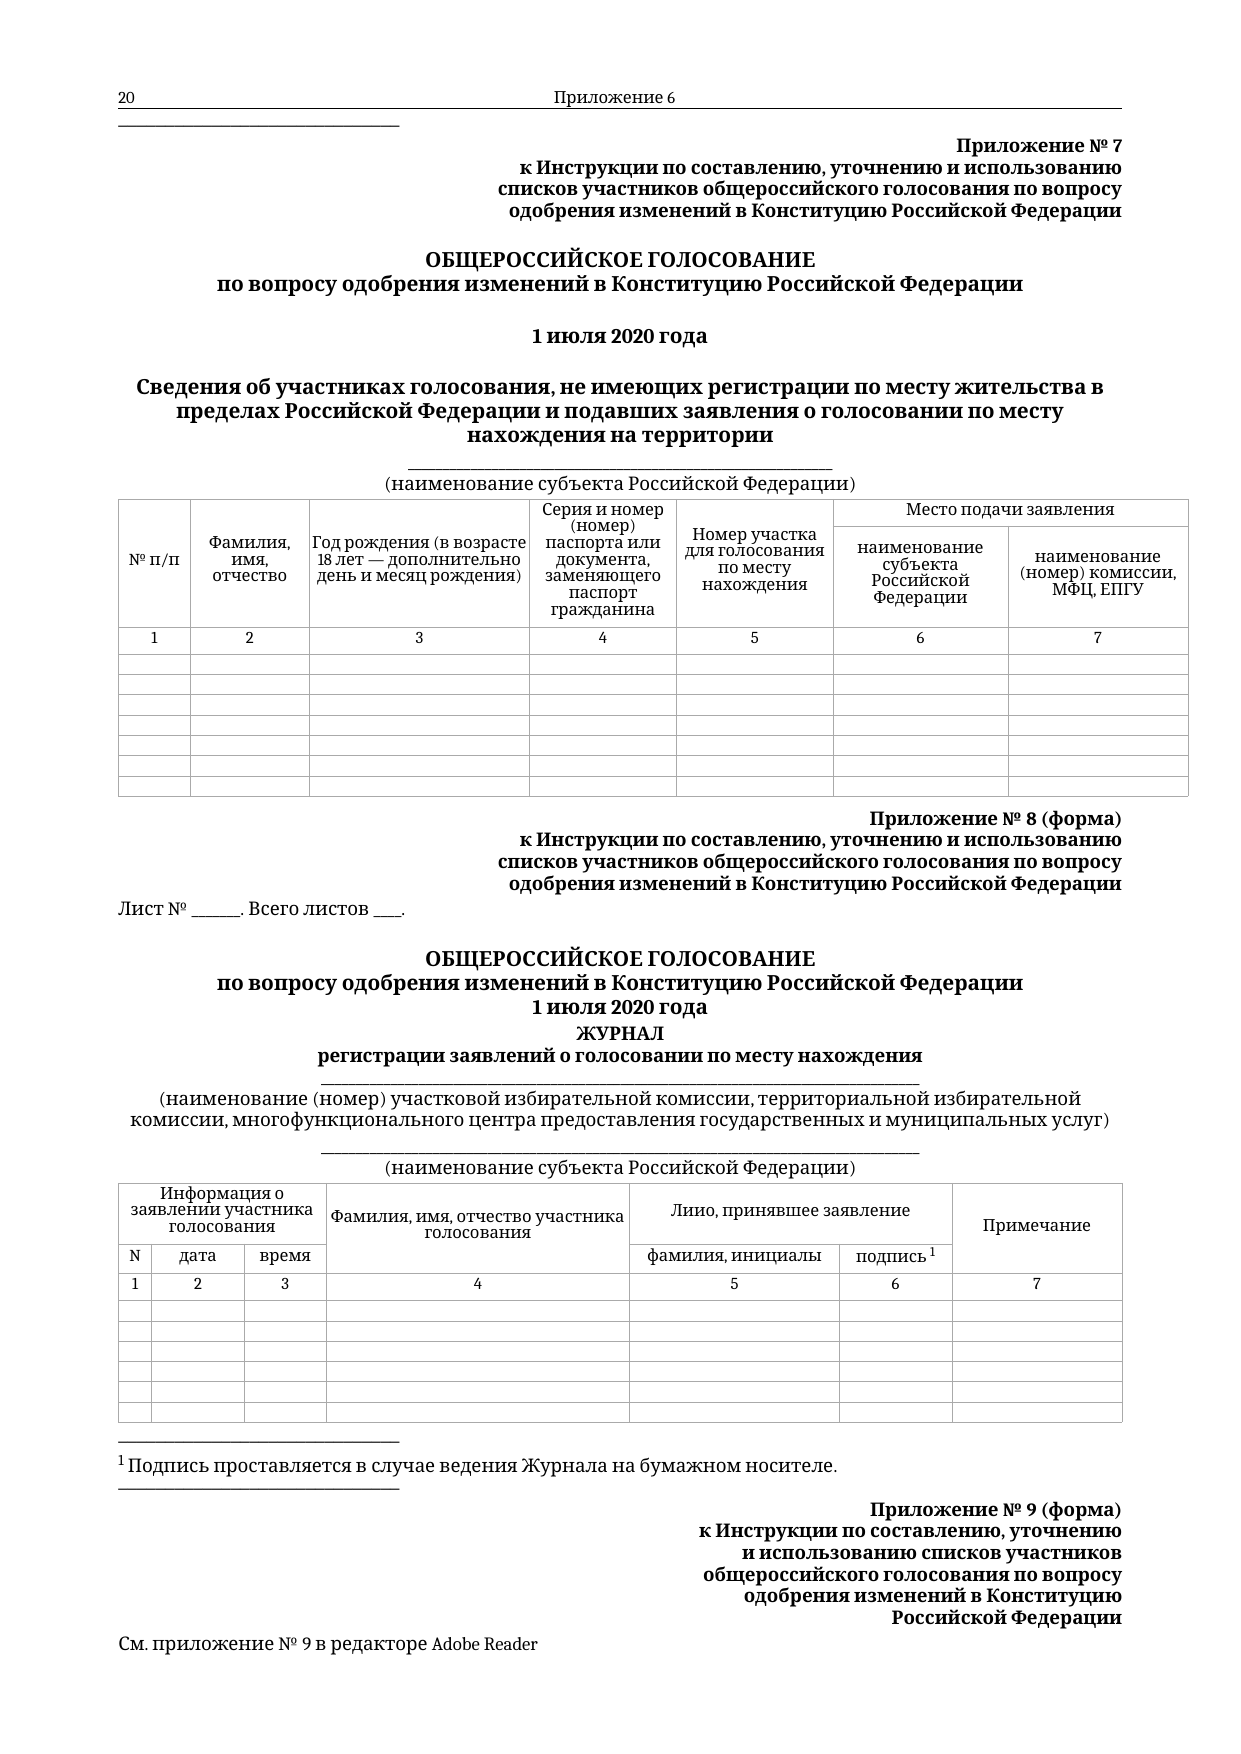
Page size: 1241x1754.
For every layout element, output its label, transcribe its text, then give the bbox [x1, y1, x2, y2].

table_cell 7 [1009, 628, 1188, 654]
table_cell [530, 777, 676, 796]
table_cell [327, 1342, 629, 1361]
text ────────────────────────────── [118, 1482, 1122, 1499]
table_cell дата [152, 1245, 244, 1273]
subtitle 1 июля 2020 года [118, 324, 1122, 348]
text ______________________________________________________________________________________ (наименование субъекта Российской Федерации) [118, 1136, 1122, 1179]
table_cell 7 [953, 1274, 1122, 1300]
table_cell [191, 756, 309, 776]
table_cell [840, 1362, 952, 1381]
table_cell [1009, 736, 1188, 755]
table_cell [245, 1403, 326, 1422]
table_header Примечание [953, 1184, 1122, 1273]
table_cell 2 [191, 628, 309, 654]
table_cell [327, 1322, 629, 1341]
table_cell [191, 695, 309, 715]
table_cell [152, 1342, 244, 1361]
text Приложение № 9 (форма) к Инструкции по составлению, уточнению и использованию списков участников общероссийского голосования по вопросу одобрения изменений в Конституцию Российской Федерации [118, 1499, 1122, 1629]
table_cell [953, 1322, 1122, 1341]
table_cell [119, 675, 190, 694]
table_cell [840, 1322, 952, 1341]
table_cell [953, 1362, 1122, 1381]
table_cell [530, 655, 676, 674]
table_cell 5 [630, 1274, 839, 1300]
table_cell [953, 1342, 1122, 1361]
table_cell [840, 1382, 952, 1402]
table_cell [530, 695, 676, 715]
table_cell [530, 736, 676, 755]
table_cell 4 [327, 1274, 629, 1300]
table_header Место подачи заявления [834, 500, 1188, 526]
table_cell 6 [834, 628, 1008, 654]
subtitle ОБЩЕРОССИЙСКОЕ ГОЛОСОВАНИЕ по вопросу одобрения изменений в Конституцию Российской Федерации [118, 249, 1122, 297]
table_cell [327, 1301, 629, 1321]
table_cell [191, 716, 309, 735]
table_cell [1009, 777, 1188, 796]
table_cell [1009, 675, 1188, 694]
table_header Фамилия, имя, отчество [191, 500, 309, 627]
table_cell [119, 1382, 151, 1402]
table_cell [310, 777, 529, 796]
table_cell [191, 777, 309, 796]
table_cell [677, 655, 833, 674]
subtitle Сведения об участниках голосования, не имеющих регистрации по месту жительства в пределах Российской Федерации и подавших заявления о голосовании по месту нахождения на территории [118, 375, 1122, 447]
table_cell [630, 1301, 839, 1321]
table_cell подпись 1 [840, 1245, 952, 1273]
table_cell [530, 756, 676, 776]
table_cell [1009, 655, 1188, 674]
table_cell [677, 756, 833, 776]
table_header Фамилия, имя, отчество участника голосования [327, 1184, 629, 1273]
table_cell 3 [245, 1274, 326, 1300]
table_cell 1 [119, 1274, 151, 1300]
table_cell [119, 655, 190, 674]
table_cell [245, 1342, 326, 1361]
table_cell [327, 1382, 629, 1402]
table_cell [310, 736, 529, 755]
table_cell [677, 777, 833, 796]
table_cell [953, 1403, 1122, 1422]
table_cell [245, 1382, 326, 1402]
table_cell [840, 1342, 952, 1361]
table_cell [152, 1301, 244, 1321]
table_cell время [245, 1245, 326, 1273]
table_cell [840, 1403, 952, 1422]
table_cell [834, 675, 1008, 694]
table_header Лиио, принявшее заявление [630, 1184, 952, 1243]
table_cell [119, 695, 190, 715]
table_cell [530, 716, 676, 735]
table_cell [834, 655, 1008, 674]
table_cell [677, 675, 833, 694]
table_cell [840, 1301, 952, 1321]
table_cell [310, 756, 529, 776]
table_cell [1009, 716, 1188, 735]
table_cell [119, 1342, 151, 1361]
table_cell N [119, 1245, 151, 1273]
table_cell [327, 1362, 629, 1381]
table_cell [677, 695, 833, 715]
table_cell [630, 1382, 839, 1402]
table_cell [245, 1301, 326, 1321]
table_cell 1 [119, 628, 190, 654]
table_header Номер участка для голосования по месту нахождения [677, 500, 833, 627]
text Лист № _______. Всего листов ____. [118, 899, 1122, 920]
text Приложение № 8 (форма) к Инструкции по составлению, уточнению и использованию списков участников общероссийского голосования по вопросу одобрения изменений в Конституцию Российской Федерации [118, 808, 1122, 895]
table_cell [119, 1403, 151, 1422]
table_cell [119, 1301, 151, 1321]
table_header Серия и номер (номер) паспорта или документа, заменяющего паспорт гражданина [530, 500, 676, 627]
subtitle ОБЩЕРОССИЙСКОЕ ГОЛОСОВАНИЕ по вопросу одобрения изменений в Конституцию Российской Федерации 1 июля 2020 года [118, 948, 1122, 1019]
table_cell [152, 1382, 244, 1402]
table_cell [953, 1382, 1122, 1402]
table_cell [119, 716, 190, 735]
table_cell [152, 1403, 244, 1422]
table_cell [191, 655, 309, 674]
table_cell [834, 716, 1008, 735]
table_cell [630, 1362, 839, 1381]
text ────────────────────────────── [118, 118, 1122, 136]
table_cell наименование субъекта Российской Федерации [834, 527, 1008, 627]
table_cell [310, 655, 529, 674]
table_cell [1009, 756, 1188, 776]
text _____________________________________________________________ (наименование субъекта Российской Федерации) [118, 451, 1122, 494]
table_cell [530, 675, 676, 694]
table_cell [834, 736, 1008, 755]
table_cell [245, 1322, 326, 1341]
table_cell [119, 736, 190, 755]
text 1 Подпись проставляется в случае ведения Журнала на бумажном носителе. [118, 1452, 1122, 1478]
table_cell 5 [677, 628, 833, 654]
table_cell [834, 756, 1008, 776]
table_cell [677, 736, 833, 755]
table_cell [152, 1322, 244, 1341]
table_cell 6 [840, 1274, 952, 1300]
table_header Информация о заявлении участника голосования [119, 1184, 326, 1243]
table_cell [310, 675, 529, 694]
text См. приложение № 9 в редакторе Adobe Reader [118, 1633, 1122, 1654]
table_cell [834, 695, 1008, 715]
table_cell [953, 1301, 1122, 1321]
table_cell [152, 1362, 244, 1381]
table_cell [119, 777, 190, 796]
table_cell фамилия, инициалы [630, 1245, 839, 1273]
table_cell [677, 716, 833, 735]
table_cell [119, 1362, 151, 1381]
table_cell [1009, 695, 1188, 715]
table_cell [191, 736, 309, 755]
table_cell наименование (номер) комиссии, МФЦ, ЕПГУ [1009, 527, 1188, 627]
table_cell [119, 1322, 151, 1341]
table_cell [630, 1322, 839, 1341]
text ────────────────────────────── [118, 1434, 1122, 1452]
table_cell [630, 1403, 839, 1422]
table_cell [630, 1342, 839, 1361]
table_header № п/п [119, 500, 190, 627]
table_cell [310, 695, 529, 715]
table_cell [310, 716, 529, 735]
table_cell [119, 756, 190, 776]
table_cell 2 [152, 1274, 244, 1300]
table_cell [834, 777, 1008, 796]
table_header Год рождения (в возрасте 18 лет — дополнительно день и месяц рождения) [310, 500, 529, 627]
table_cell 3 [310, 628, 529, 654]
text Приложение № 7 к Инструкции по составлению, уточнению и использованию списков участников общероссийского голосования по вопросу одобрения изменений в Конституцию Российской Федерации [118, 136, 1122, 222]
text ЖУРНАЛ регистрации заявлений о голосовании по месту нахождения ______________________________________________________________________________________ (наименование (номер) участковой избирательной комиссии, территориальной избирательной комиссии, многофункционального центра предоставления государственных и муниципальных услуг) [118, 1024, 1122, 1131]
table_cell [327, 1403, 629, 1422]
table_cell [191, 675, 309, 694]
table_cell [245, 1362, 326, 1381]
table_cell 4 [530, 628, 676, 654]
